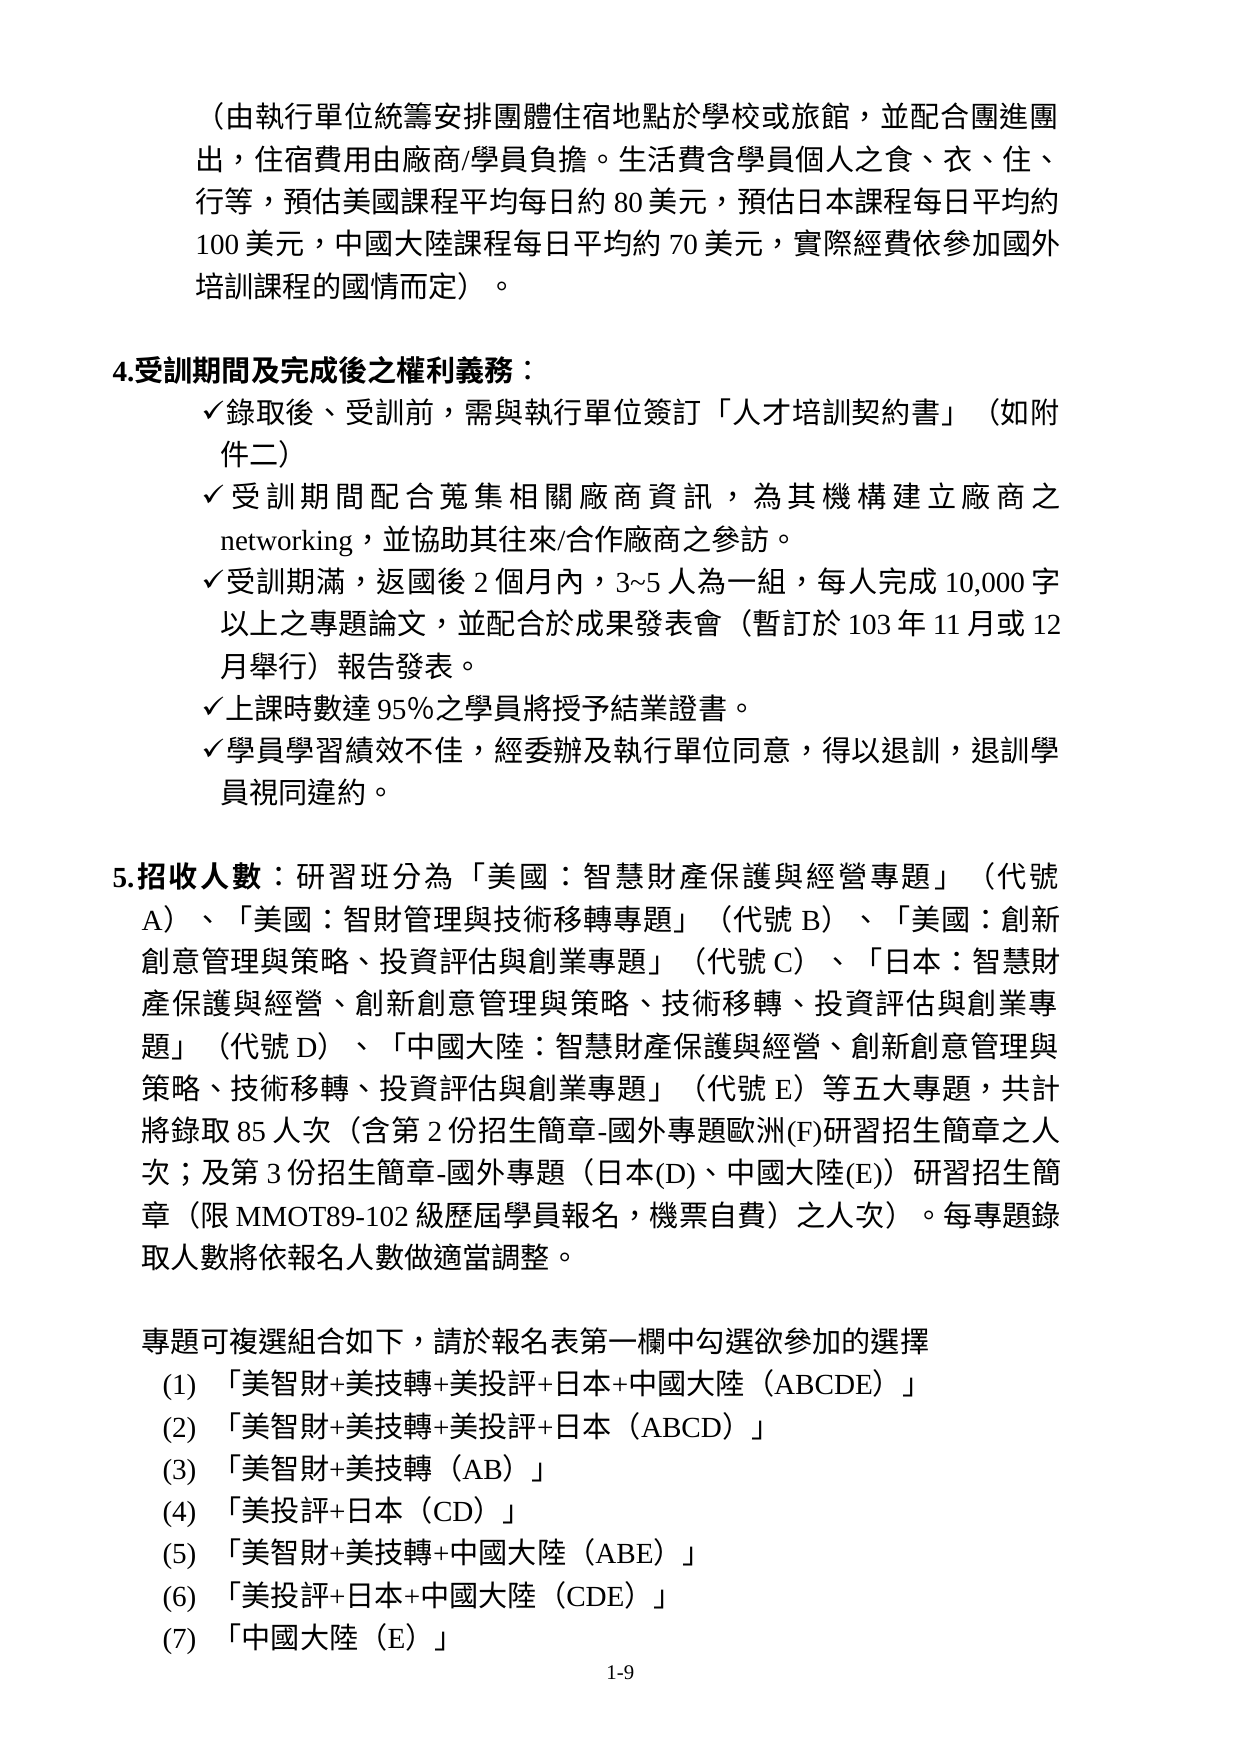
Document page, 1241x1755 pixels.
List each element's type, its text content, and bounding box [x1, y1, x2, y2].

list 「美投評+日本（CD）」 [162, 1488, 1061, 1530]
list 「美智財+美技轉+中國大陸（ABE）」 [162, 1530, 1061, 1572]
list 「美智財+美技轉（AB）」 [162, 1445, 1061, 1488]
text 受訓期滿，返國後2個月內，3~5人為一組，每人完成10,000字以上之專題論文，並配合於成果發表會（暫訂於103年11月或12月舉行）報告發表。 [201, 558, 1061, 685]
text 錄取後、受訓前，需與執行單位簽訂「人才培訓契約書」（如附件二） [201, 389, 1061, 474]
text 受訓期間配合蒐集相關廠商資訊，為其機構建立廠商之networking，並協助其往來/合作廠商之參訪。 [201, 474, 1061, 558]
list 「美投評+日本+中國大陸（CDE）」 [162, 1572, 1061, 1614]
text （由執行單位統籌安排團體住宿地點於學校或旅館，並配合團進團出，住宿費用由廠商/學員負擔。生活費含學員個人之食、衣、住、行等，預估美國課程平均每日約80美元，預估日本課程每日平均約100美元，中國大陸課程每日平均約70美元，實際經費依參加國外培訓課程的國情而定）。 [195, 94, 1061, 305]
list 「中國大陸（E）」 [162, 1614, 1061, 1657]
list 「美智財+美技轉+美投評+日本（ABCD）」 [162, 1403, 1061, 1445]
list 「美智財+美技轉+美投評+日本+中國大陸（ABCDE）」 [162, 1361, 1061, 1403]
text 學員學習績效不佳，經委辦及執行單位同意，得以退訓，退訓學員視同違約。 [201, 728, 1061, 812]
text 5.招收人數：研習班分為「美國：智慧財產保護與經營專題」（代號A）、「美國：智財管理與技術移轉專題」（代號B）、「美國：創新創意管理與策略、投資評估與創業專題」（代號C）、「日本：智慧財產保護與經營、創新創意管理與策略、技術移轉、投資評估與創業專題」（代號D）、「中國大陸：智慧財產保護與經營、創新創意管理與策略、技術移轉、投資評估與創業專題」（代號E）等五大專題，共計將錄取85人次（含第2份招生簡章-國外專題歐洲(F)研習招生簡章之人次；及第3份招生簡章-國外專題（日本(D)、中國大陸(E)）研習招生簡章（限MMOT89-102級歷屆學員報名，機票自費）之人次）。每專題錄取人數將依報名人數做適當調整。 [112, 854, 1061, 1277]
text 上課時數達95％之學員將授予結業證書。 [201, 685, 1061, 728]
text 專題可複選組合如下，請於報名表第一欄中勾選欲參加的選擇 [112, 1318, 1061, 1361]
text 4.受訓期間及完成後之權利義務： [112, 347, 1061, 389]
